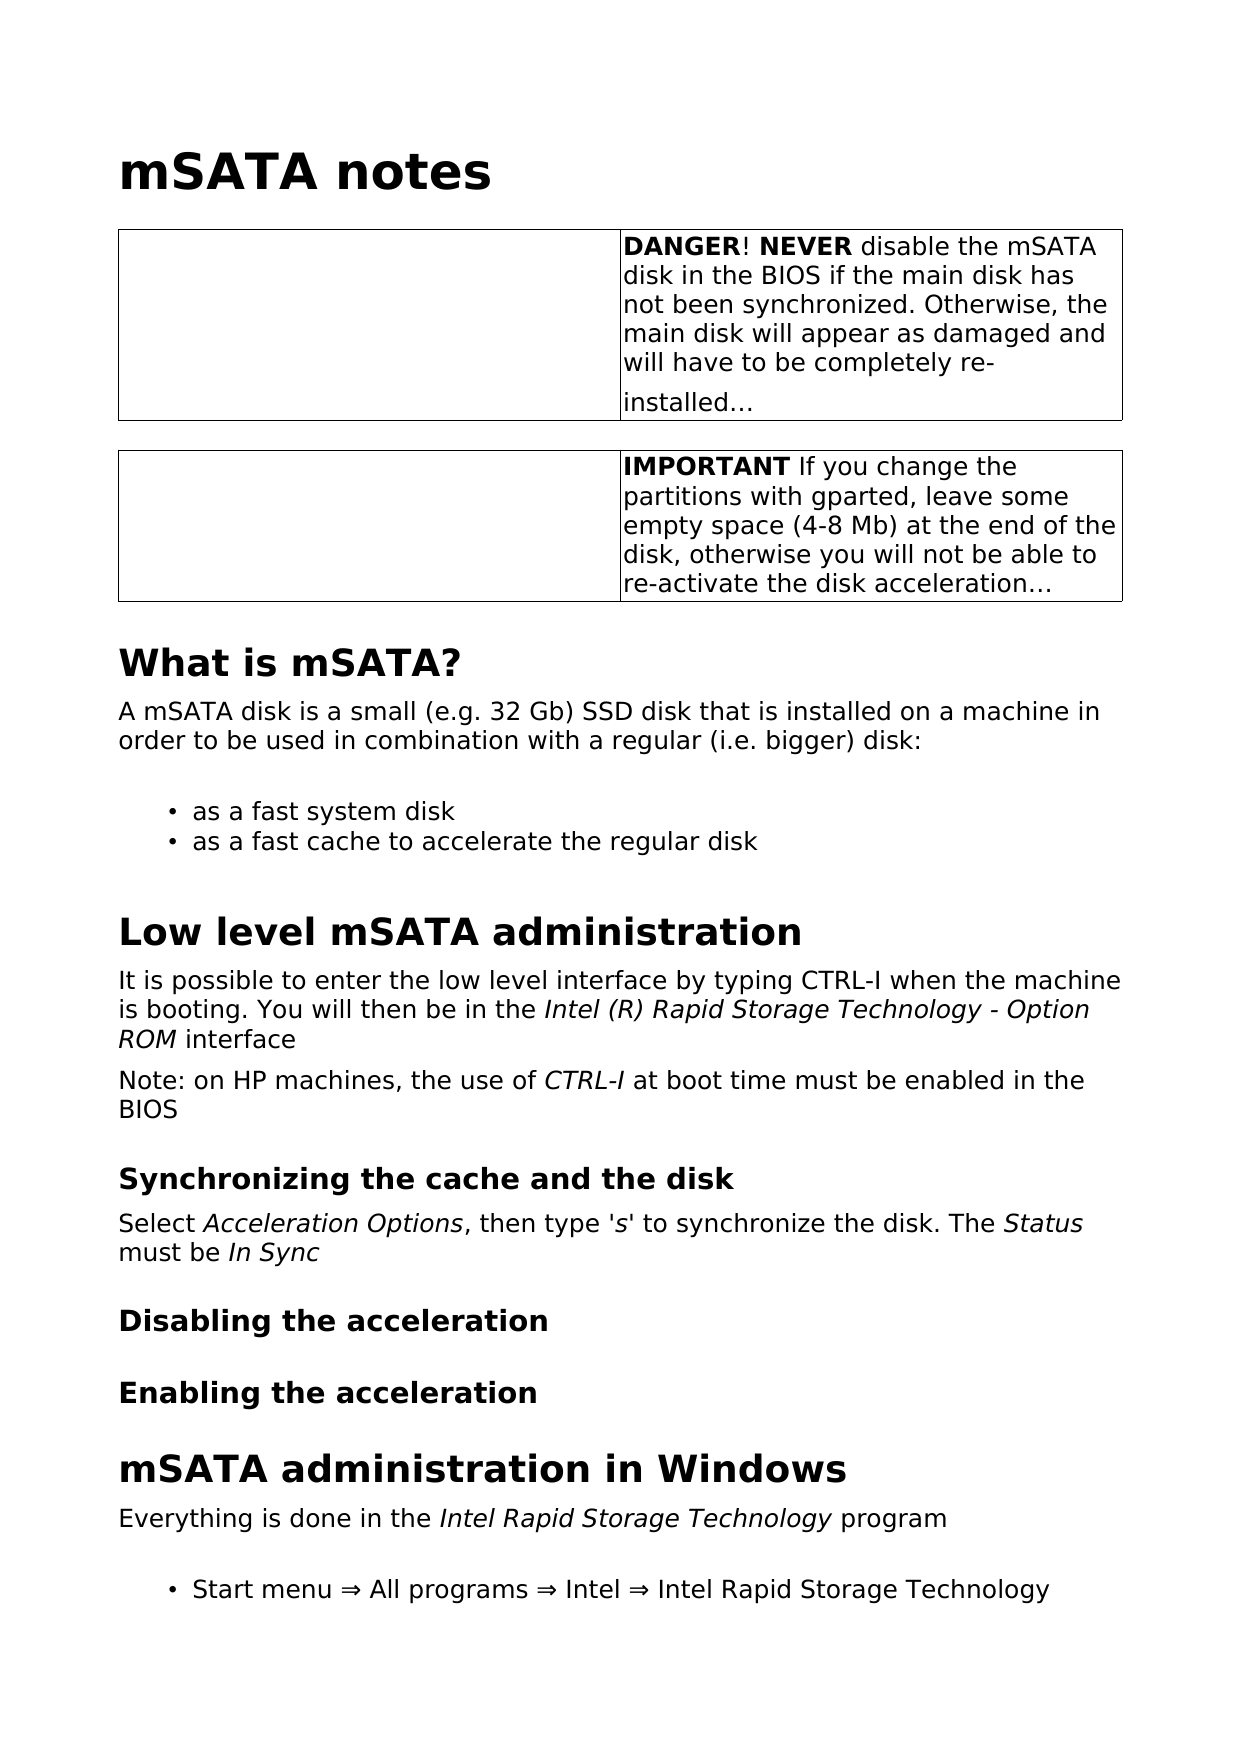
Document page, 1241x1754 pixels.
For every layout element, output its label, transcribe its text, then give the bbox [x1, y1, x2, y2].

text A mSATA disk is a small (e.g. 32 Gb) SSD disk that is installed on a machine in order to be used in combination with a regular (i.e. bigger) disk: [118, 697, 1122, 756]
list Start menu ⇒ All programs ⇒ Intel ⇒ Intel Rapid Storage Technology [177, 1575, 1122, 1604]
text Everything is done in the Intel Rapid Storage Technology program [118, 1504, 1122, 1533]
text It is possible to enter the low level interface by typing CTRL-I when the machine is booting. You will then be in the Intel (R) Rapid Storage Technology - Option ROM interface [118, 967, 1122, 1054]
table_header [119, 230, 620, 420]
list as a fast cache to accelerate the regular disk [177, 827, 1122, 856]
text Select Acceleration Options, then type 's' to synchronize the disk. The Status must be In Sync [118, 1209, 1122, 1267]
table_header [119, 451, 620, 601]
subtitle What is mSATA? [118, 641, 1122, 685]
subtitle Disabling the acceleration [118, 1305, 1122, 1339]
list as a fast system disk [177, 798, 1122, 827]
text Note: on HP machines, the use of CTRL-I at boot time must be enabled in the BIOS [118, 1067, 1122, 1125]
subtitle mSATA notes [118, 143, 1122, 201]
table_header IMPORTANT If you change the partitions with gparted, leave some empty space (4-8 Mb) at the end of the disk, otherwise you will not be able to re-activate the disk acceleration… [621, 451, 1122, 601]
subtitle Enabling the acceleration [118, 1376, 1122, 1410]
subtitle mSATA administration in Windows [118, 1448, 1122, 1491]
subtitle Synchronizing the cache and the disk [118, 1162, 1122, 1196]
table_header DANGER! NEVER disable the mSATA disk in the BIOS if the main disk has not been synchronized. Otherwise, the main disk will appear as damaged and will have to be completely re-installed… [621, 230, 1122, 420]
subtitle Low level mSATA administration [118, 910, 1122, 954]
